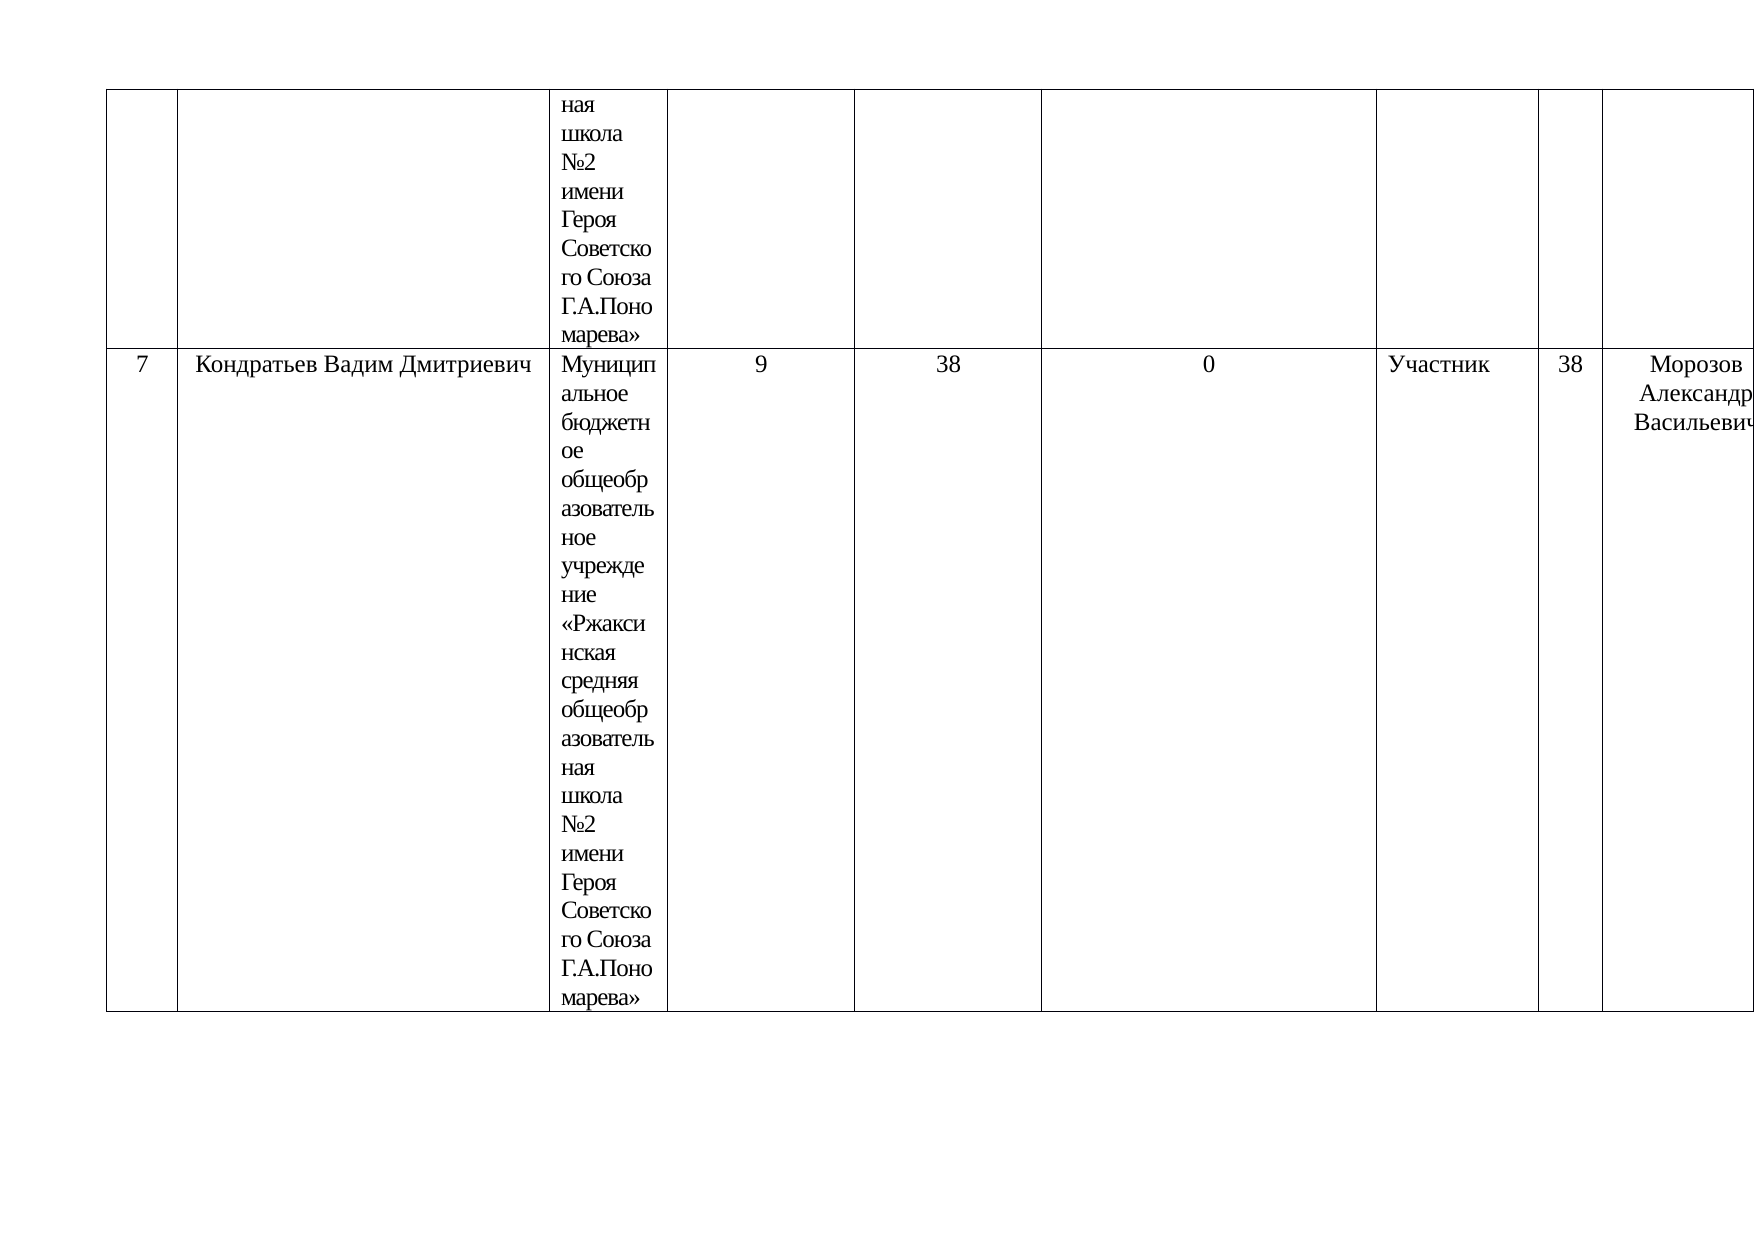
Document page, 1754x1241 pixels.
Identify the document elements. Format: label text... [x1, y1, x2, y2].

table_cell Муниципальное бюджетное общеобразовательное учреждение «Ржаксинская средняя общеобразовательная школа №2 имени Героя Советского Союза Г.А.Пономарева» [550, 349, 667, 1011]
table_cell Морозов Александр Васильевич [1603, 90, 1753, 348]
table_cell 38 [855, 349, 1041, 1011]
table_cell Кондратьев Вадим Дмитриевич [178, 349, 549, 1011]
table_cell 38 [1539, 349, 1602, 1011]
table_cell ная школа №2 имени Героя Советского Союза Г.А.Пономарева» [550, 90, 667, 348]
table_cell 9 [668, 349, 854, 1011]
table_cell [107, 90, 177, 348]
table_cell [1377, 90, 1538, 348]
table_cell Морозов Александр Васильевич [1603, 349, 1753, 1011]
table_cell [668, 90, 854, 348]
table_cell Участник [1377, 349, 1538, 1011]
table_cell 7 [107, 349, 177, 1011]
table_cell [1042, 90, 1376, 348]
table_cell [855, 90, 1041, 348]
table_cell 0 [1042, 349, 1376, 1011]
table_cell [178, 90, 549, 348]
table_cell [1539, 90, 1602, 348]
